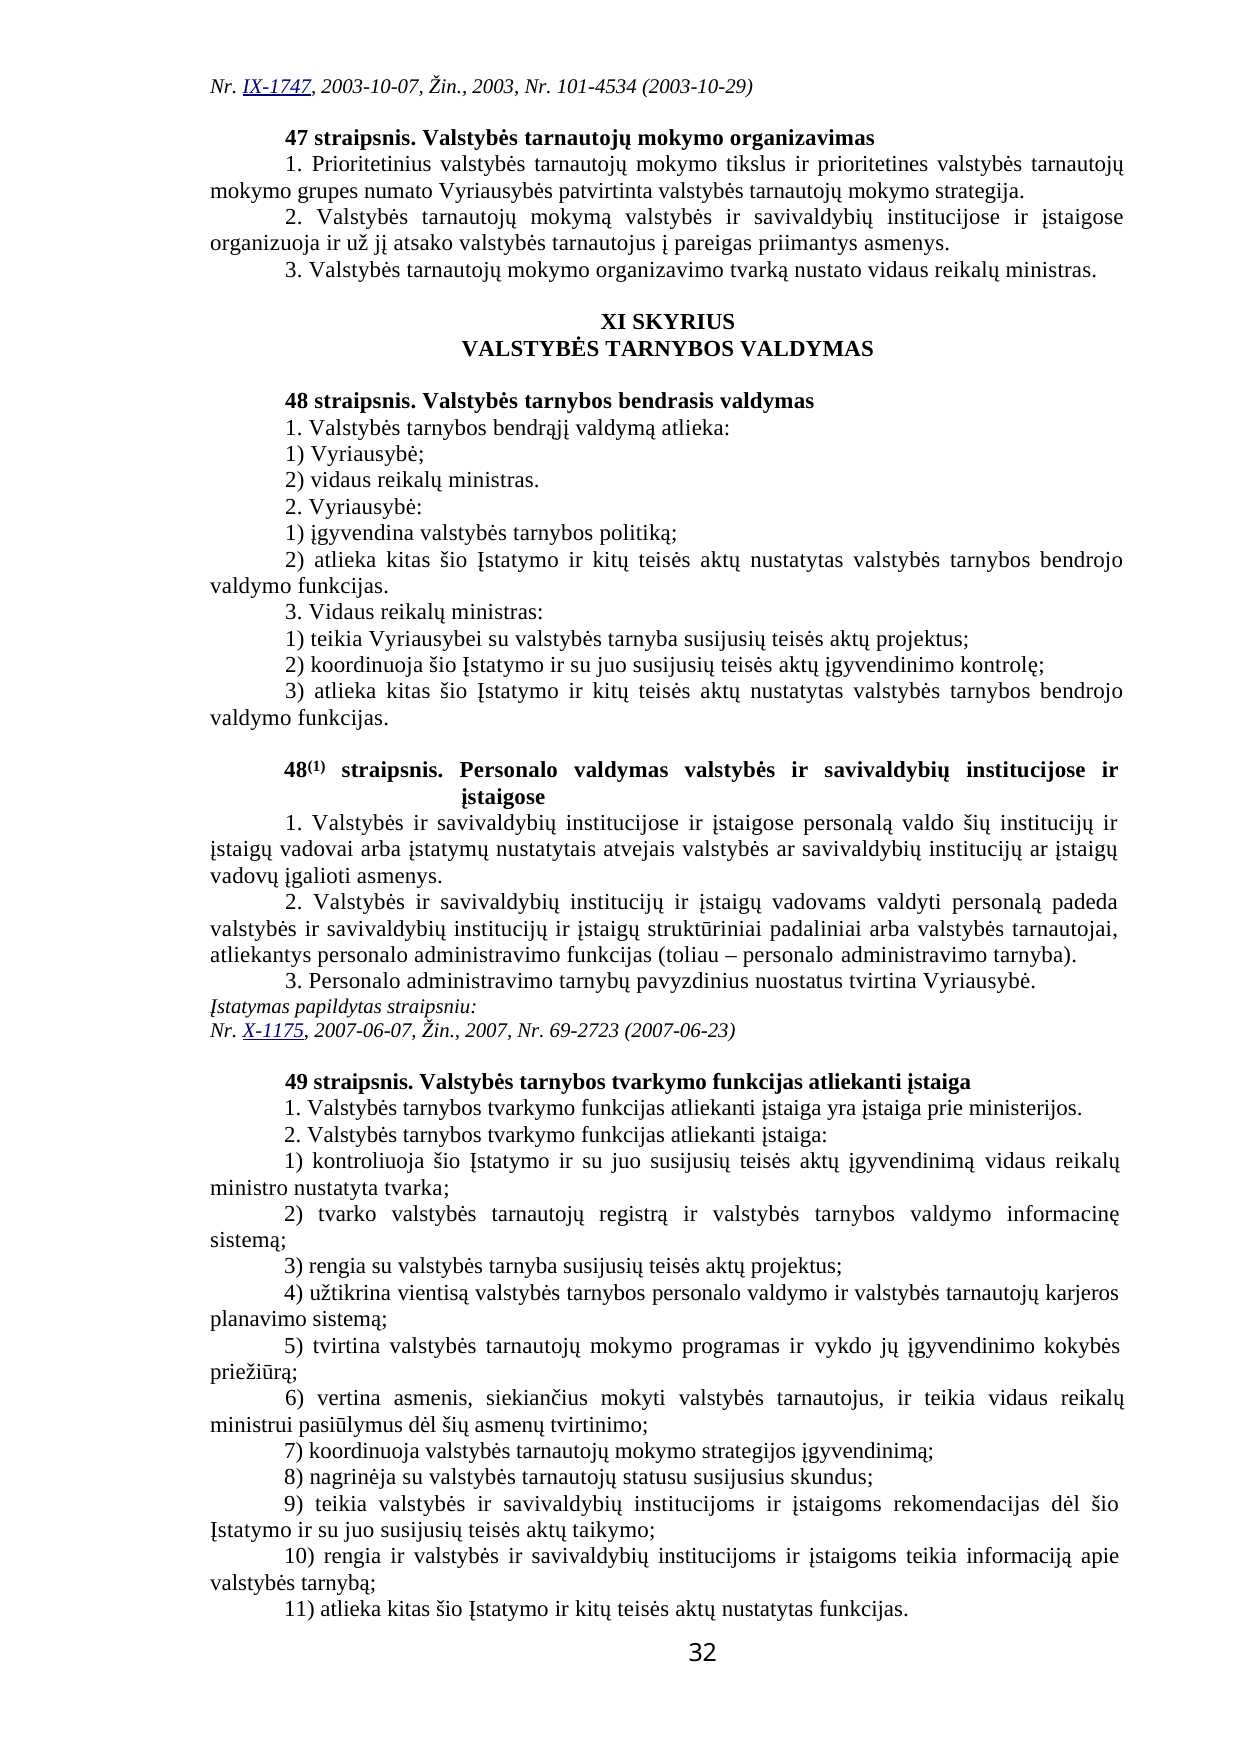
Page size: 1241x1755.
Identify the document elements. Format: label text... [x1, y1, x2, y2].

text 47 straipsnis. Valstybės tarnautojų mokymo organizavimas [210, 124, 1126, 150]
text Įstatymas papildytas straipsniu: [210, 994, 1126, 1018]
text 2. Valstybės tarnybos tvarkymo funkcijas atliekanti įstaiga: [210, 1121, 1120, 1147]
text 48(1) straipsnis. Personalo valdymas valstybės ir savivaldybių institucijose ir įstaigose [284, 756, 1120, 809]
text 1. Valstybės tarnybos tvarkymo funkcijas atliekanti įstaiga yra įstaiga prie ministerijos. [210, 1094, 1120, 1121]
text 6) vertina asmenis, siekiančius mokyti valstybės tarnautojus, ir teikia vidaus reikalų ministrui pasiūlymus dėl šių asmenų tvirtinimo; [210, 1384, 1126, 1437]
text 9) teikia valstybės ir savivaldybių institucijoms ir įstaigoms rekomendacijas dėl šio Įstatymo ir su juo susijusių teisės aktų taikymo; [210, 1490, 1120, 1542]
text 2) tvarko valstybės tarnautojų registrą ir valstybės tarnybos valdymo informacinę sistemą; [210, 1200, 1120, 1253]
text 2. Valstybės ir savivaldybių institucijų ir įstaigų vadovams valdyti personalą padeda valstybės ir savivaldybių institucijų ir įstaigų struktūriniai padaliniai arba valstybės tarnautojai, atliekantys personalo administravimo funkcijas (toliau – personalo administravimo tarnyba). [210, 888, 1120, 967]
text 11) atlieka kitas šio Įstatymo ir kitų teisės aktų nustatytas funkcijas. [210, 1595, 1120, 1622]
text Nr. X-1175, 2007-06-07, Žin., 2007, Nr. 69-2723 (2007-06-23) [210, 1018, 1120, 1042]
text 1) Vyriausybė; [210, 440, 1126, 467]
text 2. Valstybės tarnautojų mokymą valstybės ir savivaldybių institucijose ir įstaigose organizuoja ir už jį atsako valstybės tarnautojus į pareigas priimantys asmenys. [210, 203, 1126, 256]
subtitle XI SKYRIUS [210, 308, 1126, 335]
text 3) atlieka kitas šio Įstatymo ir kitų teisės aktų nustatytas valstybės tarnybos bendrojo valdymo funkcijas. [210, 677, 1126, 730]
text 1. Prioritetinius valstybės tarnautojų mokymo tikslus ir prioritetines valstybės tarnautojų mokymo grupes numato Vyriausybės patvirtinta valstybės tarnautojų mokymo strategija. [210, 150, 1126, 203]
text 49 straipsnis. Valstybės tarnybos tvarkymo funkcijas atliekanti įstaiga [210, 1068, 1120, 1094]
text 4) užtikrina vientisą valstybės tarnybos personalo valdymo ir valstybės tarnautojų karjeros planavimo sistemą; [210, 1279, 1120, 1332]
text 2) atlieka kitas šio Įstatymo ir kitų teisės aktų nustatytas valstybės tarnybos bendrojo valdymo funkcijas. [210, 546, 1126, 598]
text 10) rengia ir valstybės ir savivaldybių institucijoms ir įstaigoms teikia informaciją apie valstybės tarnybą; [210, 1542, 1120, 1595]
text 3. Personalo administravimo tarnybų pavyzdinius nuostatus tvirtina Vyriausybė. [210, 967, 1126, 994]
text 3) rengia su valstybės tarnyba susijusių teisės aktų projektus; [210, 1253, 1120, 1279]
text 7) koordinuoja valstybės tarnautojų mokymo strategijos įgyvendinimą; [210, 1437, 1120, 1463]
text 1) įgyvendina valstybės tarnybos politiką; [210, 519, 1126, 546]
text 8) nagrinėja su valstybės tarnautojų statusu susijusius skundus; [210, 1463, 1120, 1490]
text 48 straipsnis. Valstybės tarnybos bendrasis valdymas [210, 387, 1126, 414]
text 2) koordinuoja šio Įstatymo ir su juo susijusių teisės aktų įgyvendinimo kontrolę; [210, 651, 1126, 677]
text 3. Vidaus reikalų ministras: [210, 598, 1126, 625]
text 1. Valstybės ir savivaldybių institucijose ir įstaigose personalą valdo šių institucijų ir įstaigų vadovai arba įstatymų nustatytais atvejais valstybės ar savivaldybių institucijų ar įstaigų vadovų įgalioti asmenys. [210, 809, 1120, 888]
text 2) vidaus reikalų ministras. [210, 467, 1126, 493]
text 1) kontroliuoja šio Įstatymo ir su juo susijusių teisės aktų įgyvendinimą vidaus reikalų ministro nustatyta tvarka; [210, 1147, 1120, 1200]
text 1. Valstybės tarnybos bendrąjį valdymą atlieka: [210, 414, 1126, 440]
text 2. Vyriausybė: [210, 493, 1126, 519]
text 1) teikia Vyriausybei su valstybės tarnyba susijusių teisės aktų projektus; [210, 625, 1126, 651]
text 3. Valstybės tarnautojų mokymo organizavimo tvarką nustato vidaus reikalų ministras. [210, 256, 1126, 282]
text VALSTYBĖS TARNYBOS VALDYMAS [210, 335, 1126, 361]
text Nr. IX-1747, 2003-10-07, Žin., 2003, Nr. 101-4534 (2003-10-29) [210, 73, 1120, 98]
text 5) tvirtina valstybės tarnautojų mokymo programas ir vykdo jų įgyvendinimo kokybės priežiūrą; [210, 1332, 1120, 1384]
